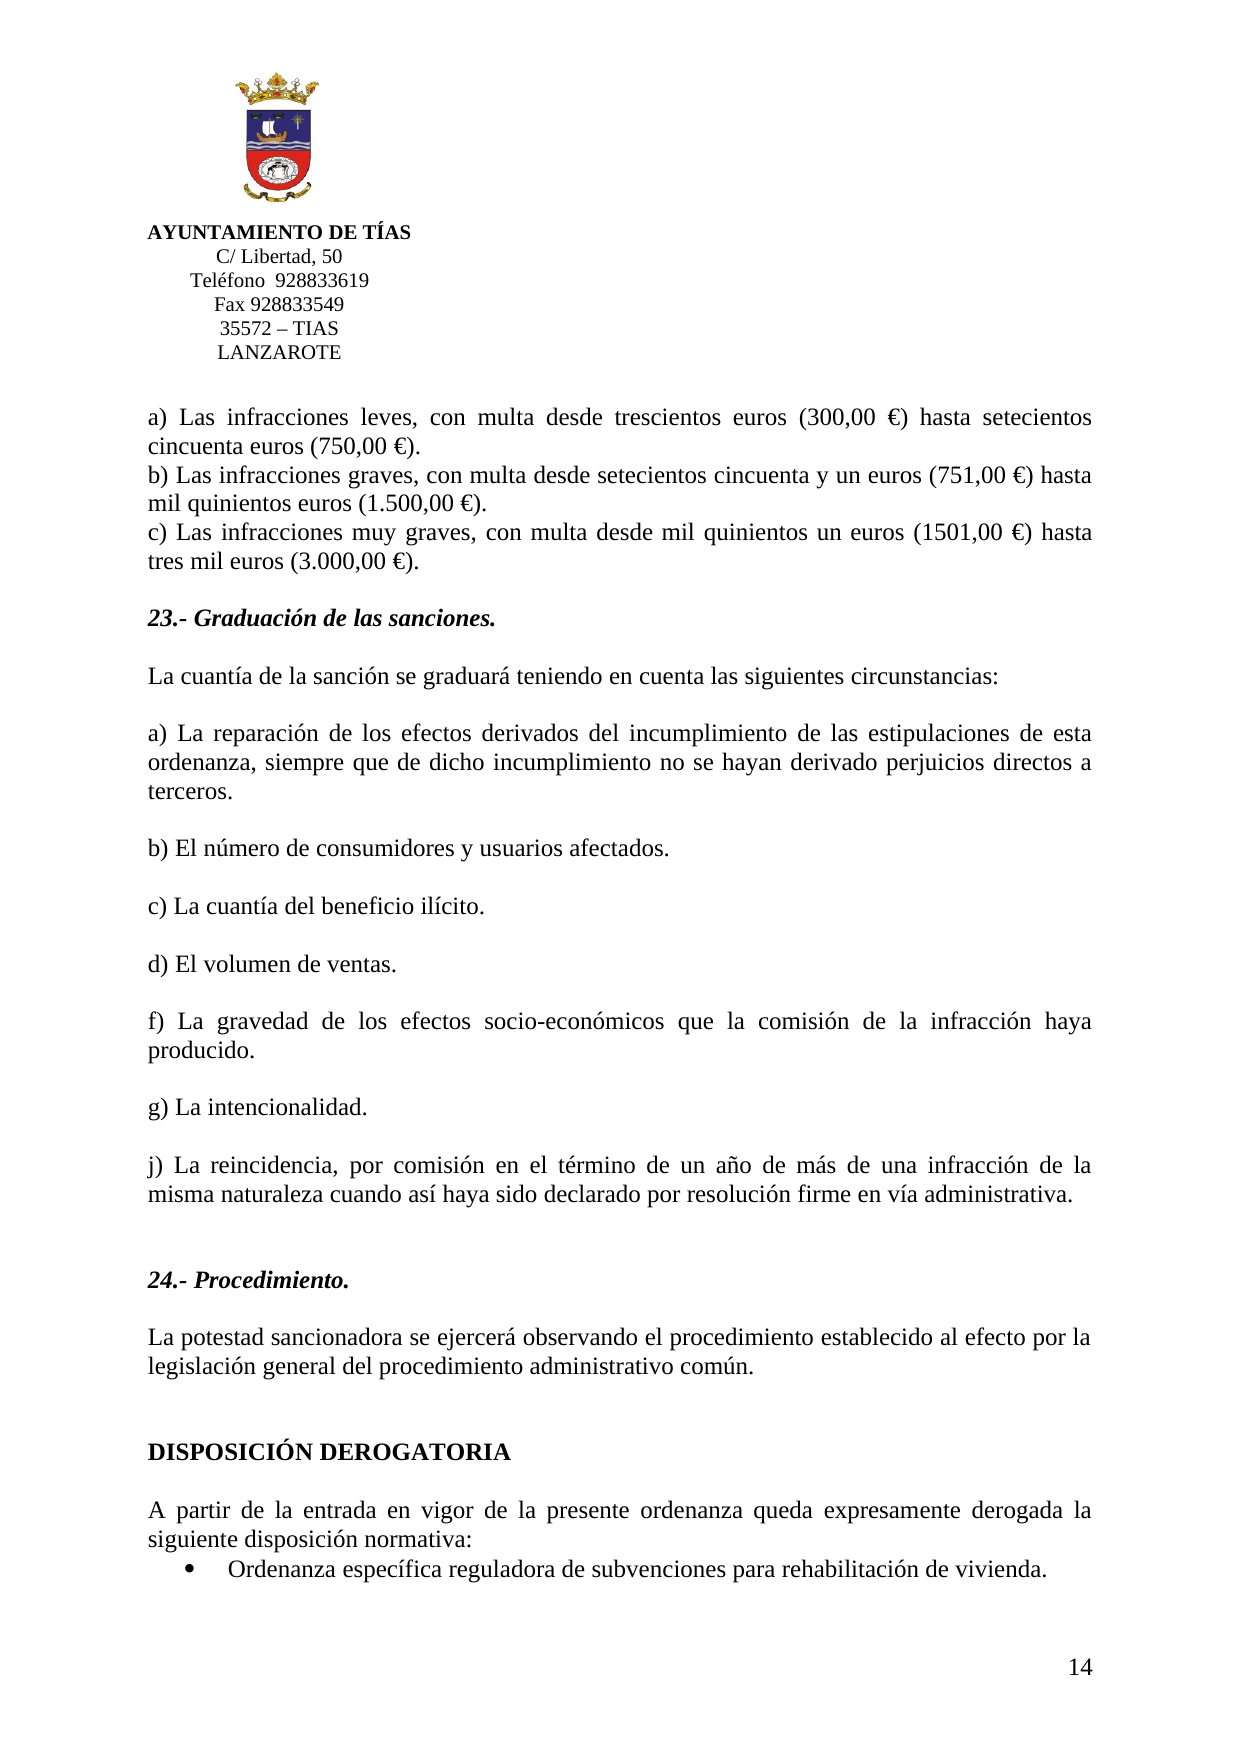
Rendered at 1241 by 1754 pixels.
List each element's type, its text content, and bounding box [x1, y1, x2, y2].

list La reincidencia, por comisión en el término de un año de más de una infracción de la misma naturaleza cuando así haya sido declarado por resolución firme en vía administrativa. [148, 1150, 1092, 1207]
list La reparación de los efectos derivados del incumplimiento de las estipulaciones de esta ordenanza, siempre que de dicho incumplimiento no se hayan derivado perjuicios directos a terceros. [148, 718, 1093, 805]
list El volumen de ventas. [148, 949, 1105, 977]
subtitle 23.- Graduación de las sanciones. [148, 603, 1105, 632]
list El número de consumidores y usuarios afectados. [148, 833, 1105, 862]
subtitle 24.- Procedimiento. [148, 1265, 1105, 1294]
list Las infracciones leves, con multa desde trescientos euros (300,00 €) hasta setecientos cincuenta euros (750,00 €). [148, 402, 1093, 460]
list La intencionalidad. [148, 1092, 1105, 1121]
list Las infracciones graves, con multa desde setecientos cincuenta y un euros (751,00 €) hasta mil quinientos euros (1.500,00 €). [148, 460, 1092, 517]
text La potestad sancionadora se ejercerá observando el procedimiento establecido al efecto por la legislación general del procedimiento administrativo común. [148, 1322, 1092, 1380]
text A partir de la entrada en vigor de la presente ordenanza queda expresamente derogada la siguiente disposición normativa: [148, 1495, 1093, 1552]
list Las infracciones muy graves, con multa desde mil quinientos un euros (1501,00 €) hasta tres mil euros (3.000,00 €). [148, 517, 1093, 575]
list Ordenanza específica reguladora de subvenciones para rehabilitación de vivienda. [185, 1552, 1105, 1583]
list La cuantía del beneficio ilícito. [148, 891, 1105, 920]
text La cuantía de la sanción se graduará teniendo en cuenta las siguientes circunstancias: [148, 661, 1105, 690]
picture [235, 72, 319, 202]
list La gravedad de los efectos socio-económicos que la comisión de la infracción haya producido. [148, 1006, 1093, 1064]
subtitle DISPOSICIÓN DEROGATORIA [148, 1437, 1105, 1466]
